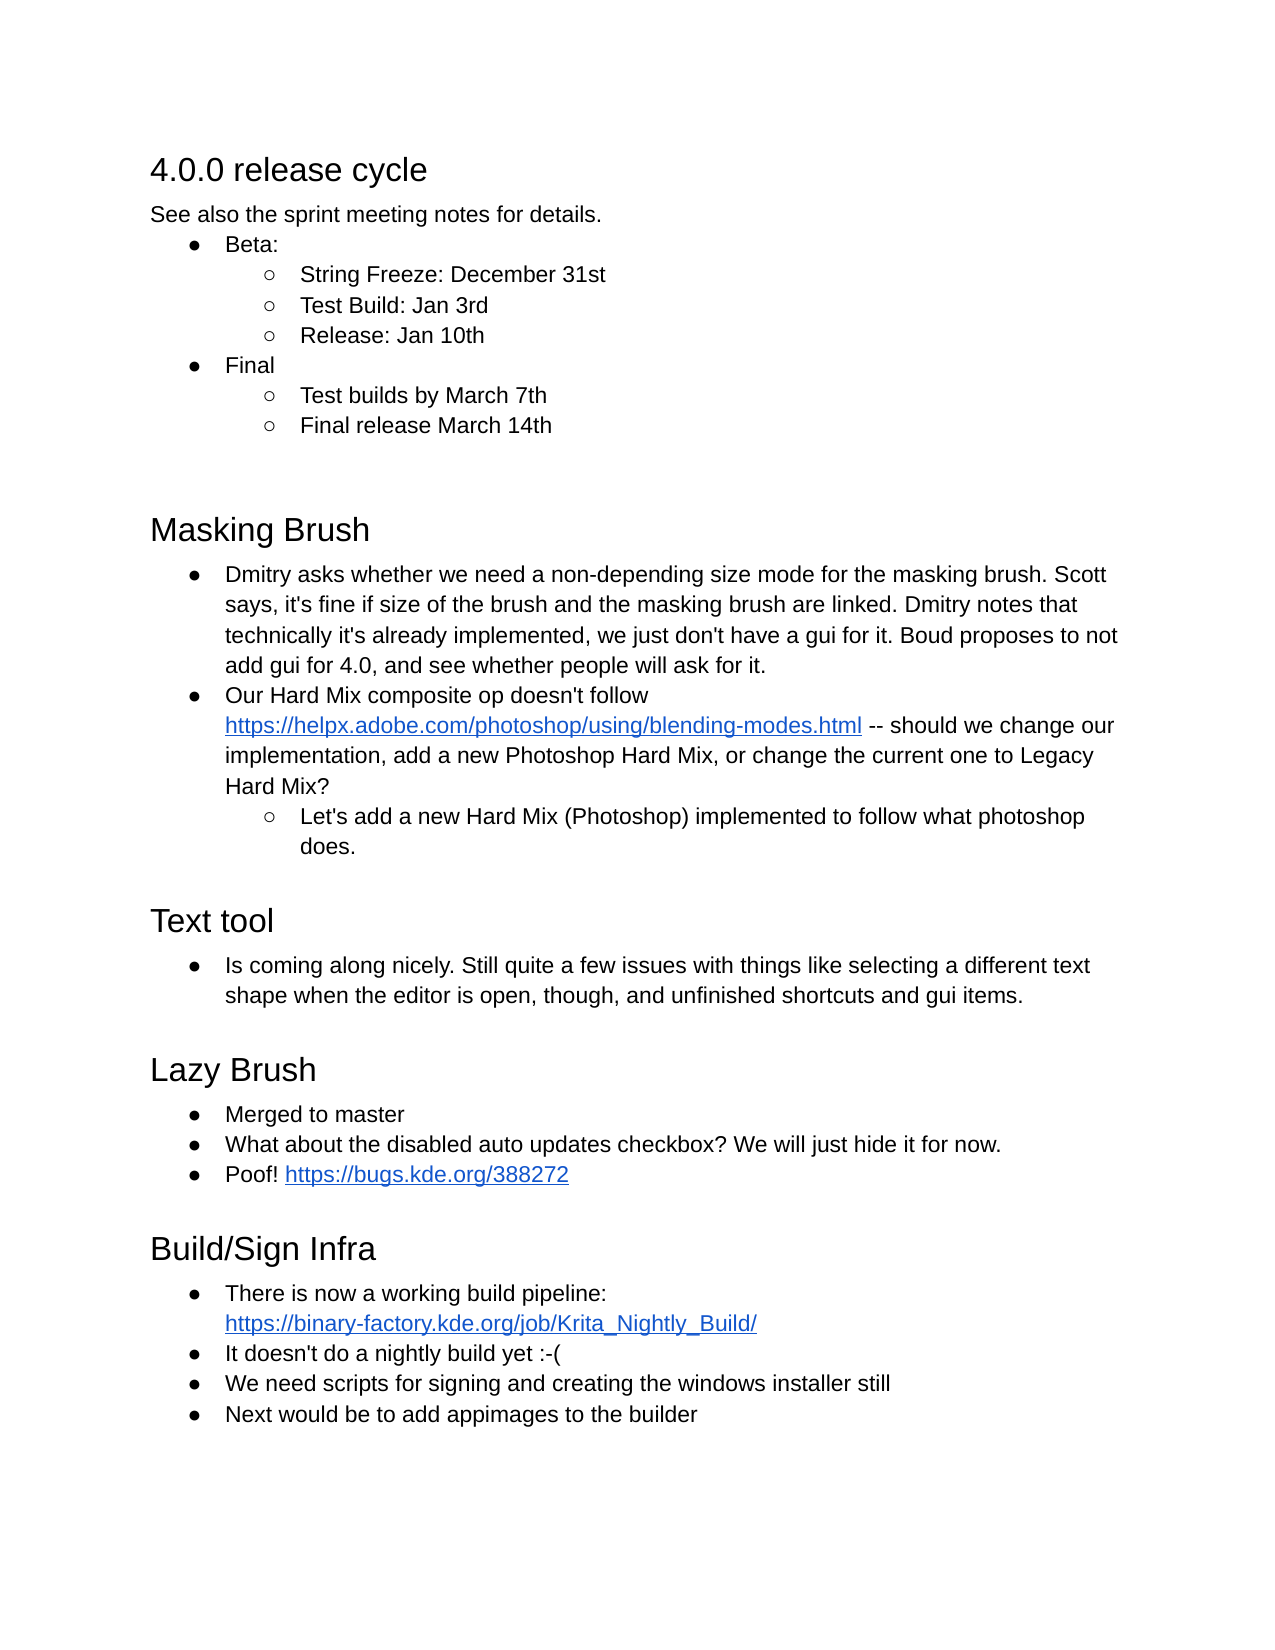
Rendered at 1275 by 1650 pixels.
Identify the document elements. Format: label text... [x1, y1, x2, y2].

list Poof! https://bugs.kde.org/388272 [187, 1161, 1125, 1187]
subtitle Build/Sign Infra [150, 1229, 1125, 1267]
list We need scripts for signing and creating the windows installer still [187, 1370, 1125, 1397]
list Dmitry asks whether we need a non-depending size mode for the masking brush. Scott says, it's fine if size of the brush and the masking brush are linked. Dmitry notes that technically it's already implemented, we just don't have a gui for it. Boud proposes to not add gui for 4.0, and see whether people will ask for it. [187, 561, 1125, 678]
list Release: Jan 10th [262, 322, 1125, 348]
list There is now a working build pipeline: https://binary-factory.kde.org/job/Krita_Nightly_Build/ [187, 1280, 1125, 1336]
list Test builds by March 7th [262, 382, 1125, 408]
subtitle Lazy Brush [150, 1050, 1125, 1088]
subtitle Text tool [150, 901, 1125, 939]
list Beta: [187, 231, 1125, 257]
list Our Hard Mix composite op doesn't follow https://helpx.adobe.com/photoshop/using/blending-modes.html -- should we change our implementation, add a new Photoshop Hard Mix, or change the current one to Legacy Hard Mix? [187, 682, 1125, 799]
list What about the disabled auto updates checkbox? We will just hide it for now. [187, 1131, 1125, 1157]
list It doesn't do a nightly build yet :-( [187, 1340, 1125, 1366]
subtitle Masking Brush [150, 510, 1125, 549]
list Next would be to add appimages to the builder [187, 1401, 1125, 1427]
text See also the sprint meeting notes for details. [150, 201, 1125, 227]
subtitle 4.0.0 release cycle [150, 150, 1125, 188]
list Merged to master [187, 1101, 1125, 1127]
list Is coming along nicely. Still quite a few issues with things like selecting a different text shape when the editor is open, though, and unfinished shortcuts and gui items. [187, 952, 1125, 1008]
list Let's add a new Hard Mix (Photoshop) implemented to follow what photoshop does. [262, 803, 1125, 859]
list Final [187, 352, 1125, 378]
list String Freeze: December 31st [262, 261, 1125, 288]
list Test Build: Jan 3rd [262, 292, 1125, 318]
list Final release March 14th [262, 412, 1125, 439]
